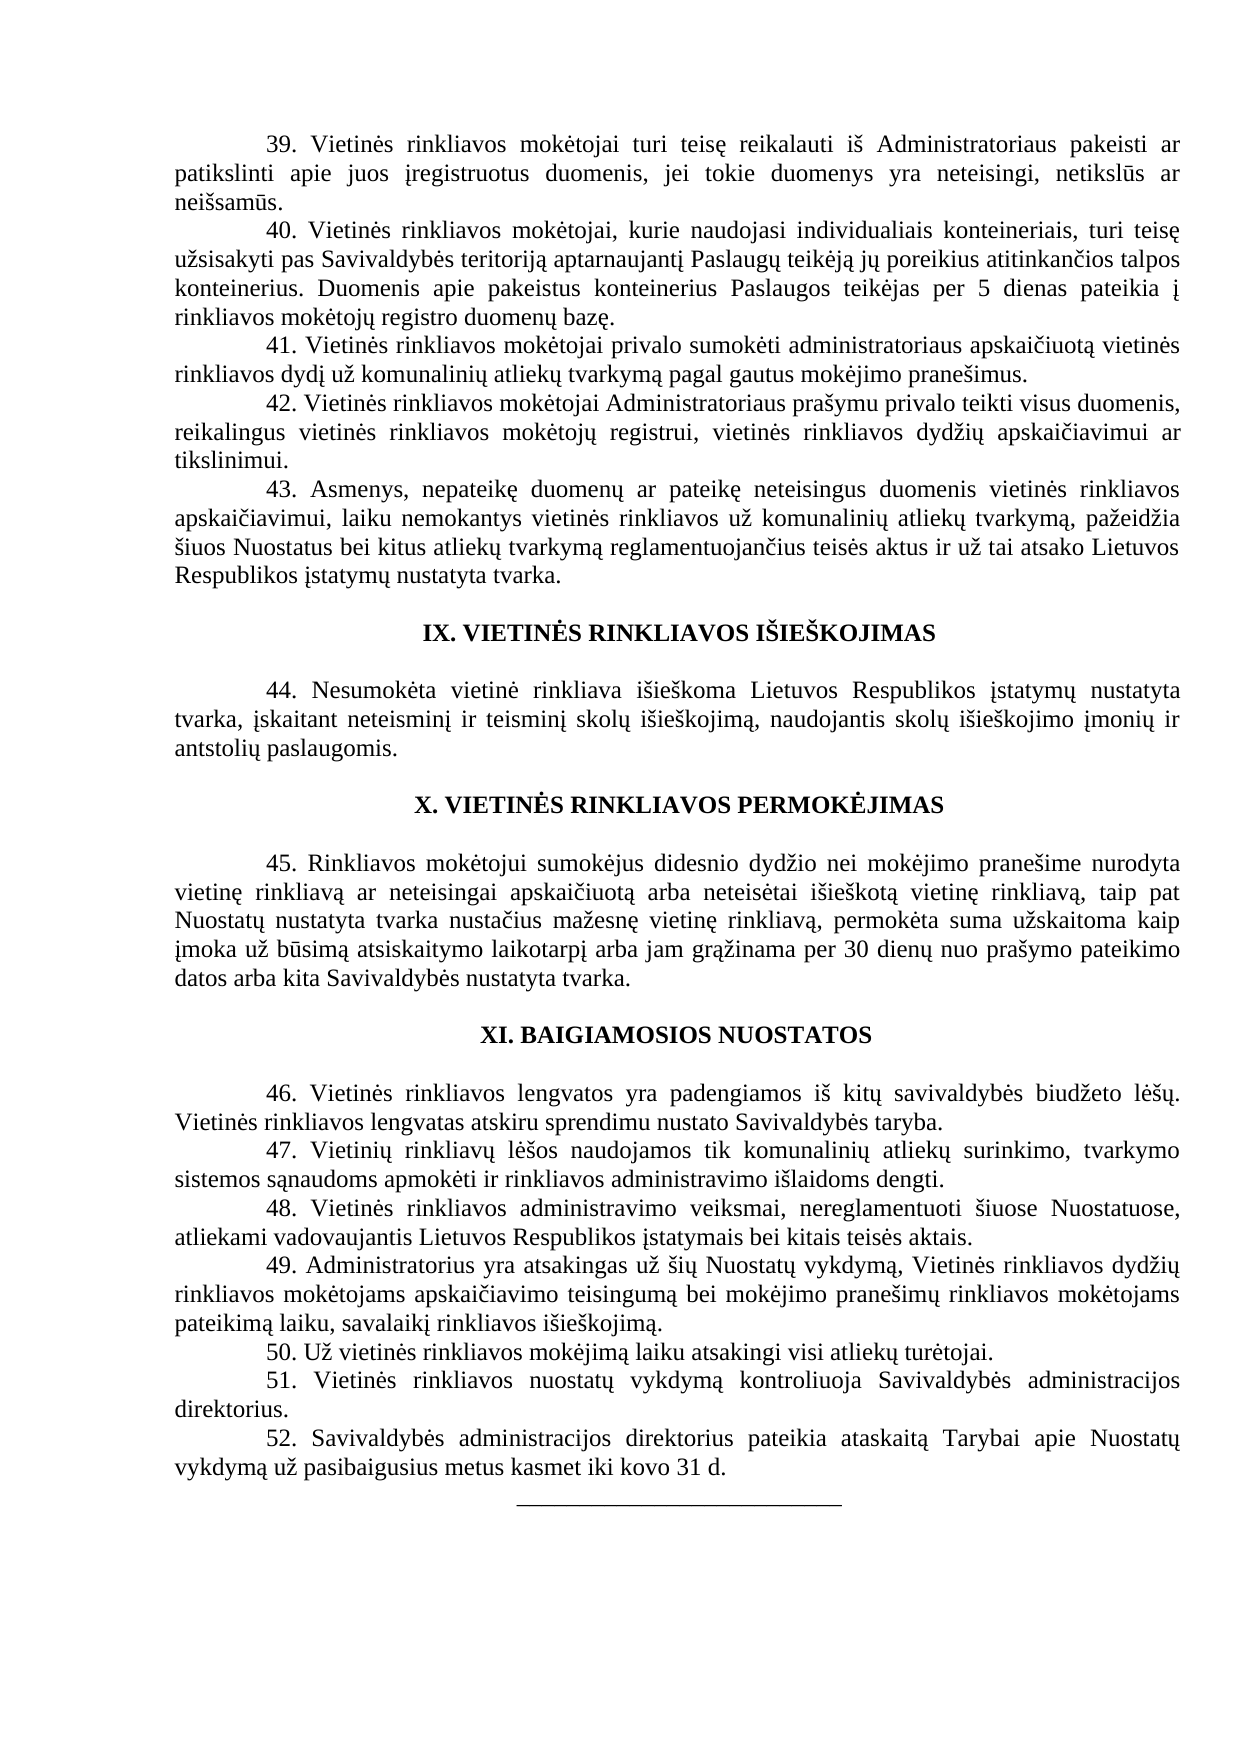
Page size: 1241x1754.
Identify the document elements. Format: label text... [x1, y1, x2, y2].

text 50. Už vietinės rinkliavos mokėjimą laiku atsakingi visi atliekų turėtojai. [174, 1337, 1181, 1365]
text 39. Vietinės rinkliavos mokėtojai turi teisę reikalauti iš Administratoriaus pakeisti ar patikslinti apie juos įregistruotus duomenis, jei tokie duomenys yra neteisingi, netikslūs ar neišsamūs. [174, 129, 1181, 215]
text 51. Vietinės rinkliavos nuostatų vykdymą kontroliuoja Savivaldybės administracijos direktorius. [174, 1365, 1181, 1423]
text 47. Vietinių rinkliavų lėšos naudojamos tik komunalinių atliekų surinkimo, tvarkymo sistemos sąnaudoms apmokėti ir rinkliavos administravimo išlaidoms dengti. [174, 1135, 1181, 1193]
text 49. Administratorius yra atsakingas už šių Nuostatų vykdymą, Vietinės rinkliavos dydžių rinkliavos mokėtojams apskaičiavimo teisingumą bei mokėjimo pranešimų rinkliavos mokėtojams pateikimą laiku, savalaikį rinkliavos išieškojimą. [174, 1250, 1181, 1337]
text 45. Rinkliavos mokėtojui sumokėjus didesnio dydžio nei mokėjimo pranešime nurodyta vietinę rinkliavą ar neteisingai apskaičiuotą arba neteisėtai išieškotą vietinę rinkliavą, taip pat Nuostatų nustatyta tvarka nustačius mažesnę vietinę rinkliavą, permokėta suma užskaitoma kaip įmoka už būsimą atsiskaitymo laikotarpį arba jam grąžinama per 30 dienų nuo prašymo pateikimo datos arba kita Savivaldybės nustatyta tvarka. [174, 848, 1181, 992]
text 52. Savivaldybės administracijos direktorius pateikia ataskaitą Tarybai apie Nuostatų vykdymą už pasibaigusius metus kasmet iki kovo 31 d. [174, 1423, 1181, 1480]
text 42. Vietinės rinkliavos mokėtojai Administratoriaus prašymu privalo teikti visus duomenis, reikalingus vietinės rinkliavos mokėtojų registrui, vietinės rinkliavos dydžių apskaičiavimui ar tikslinimui. [174, 388, 1181, 474]
text 46. Vietinės rinkliavos lengvatos yra padengiamos iš kitų savivaldybės biudžeto lėšų. Vietinės rinkliavos lengvatas atskiru sprendimu nustato Savivaldybės taryba. [174, 1078, 1181, 1135]
text 41. Vietinės rinkliavos mokėtojai privalo sumokėti administratoriaus apskaičiuotą vietinės rinkliavos dydį už komunalinių atliekų tvarkymą pagal gautus mokėjimo pranešimus. [174, 330, 1181, 388]
text XI. BAIGIAMOSIOS NUOSTATOS [177, 1020, 1181, 1049]
text 43. Asmenys, nepateikę duomenų ar pateikę neteisingus duomenis vietinės rinkliavos apskaičiavimui, laiku nemokantys vietinės rinkliavos už komunalinių atliekų tvarkymą, pažeidžia šiuos Nuostatus bei kitus atliekų tvarkymą reglamentuojančius teisės aktus ir už tai atsako Lietuvos Respublikos įstatymų nustatyta tvarka. [174, 474, 1181, 589]
text 48. Vietinės rinkliavos administravimo veiksmai, nereglamentuoti šiuose Nuostatuose, atliekami vadovaujantis Lietuvos Respublikos įstatymais bei kitais teisės aktais. [174, 1193, 1181, 1250]
text X. VIETINĖS RINKLIAVOS PERMOKĖJIMAS [177, 790, 1181, 819]
text 40. Vietinės rinkliavos mokėtojai, kurie naudojasi individualiais konteineriais, turi teisę užsisakyti pas Savivaldybės teritoriją aptarnaujantį Paslaugų teikėją jų poreikius atitinkančios talpos konteinerius. Duomenis apie pakeistus konteinerius Paslaugos teikėjas per 5 dienas pateikia į rinkliavos mokėtojų registro duomenų bazę. [174, 215, 1181, 330]
text __________________________ [177, 1480, 1181, 1509]
text IX. VIETINĖS RINKLIAVOS IŠIEŠKOJIMAS [177, 618, 1181, 647]
text 44. Nesumokėta vietinė rinkliava išieškoma Lietuvos Respublikos įstatymų nustatyta tvarka, įskaitant neteisminį ir teisminį skolų išieškojimą, naudojantis skolų išieškojimo įmonių ir antstolių paslaugomis. [174, 675, 1181, 762]
